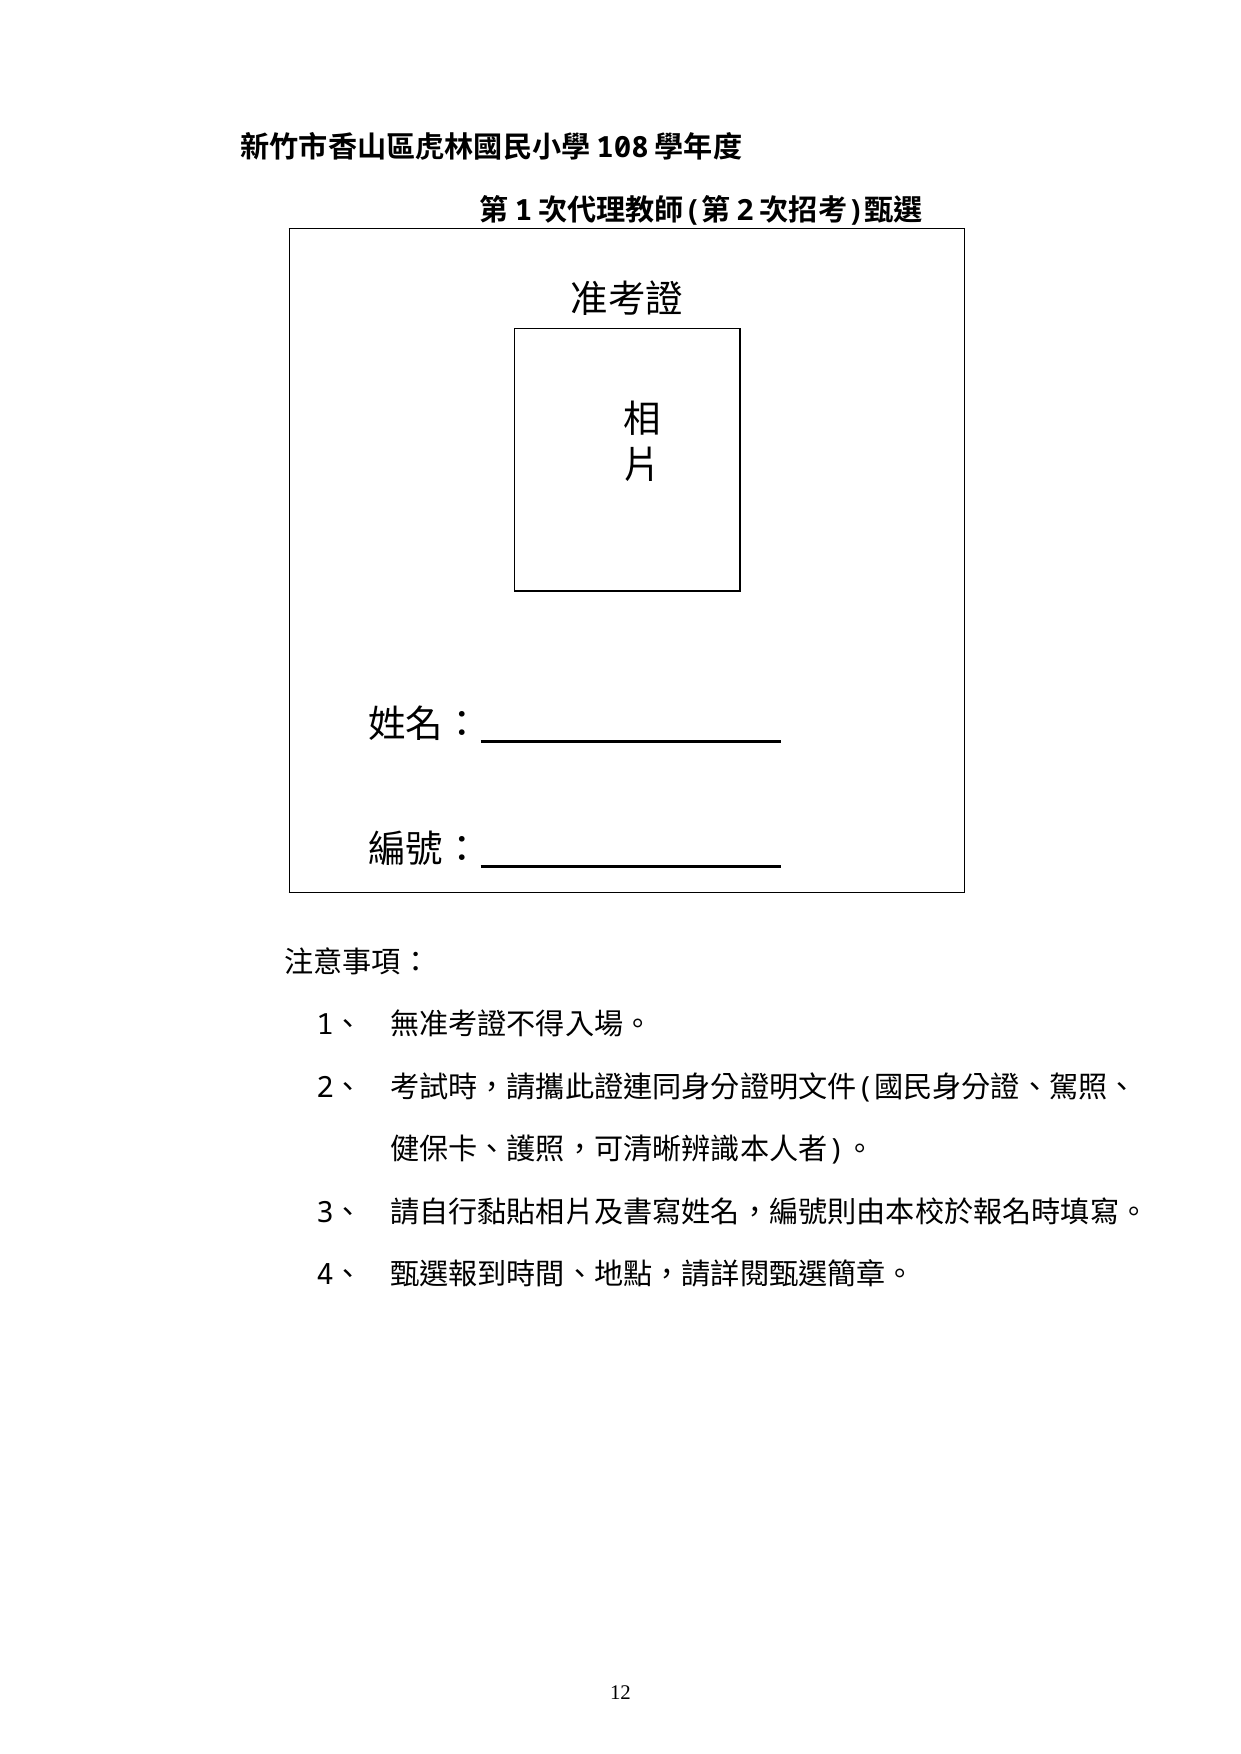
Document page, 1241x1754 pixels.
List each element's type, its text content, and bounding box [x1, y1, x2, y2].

text 新竹市香山區虎林國民小學108學年度 [94, 103, 1146, 166]
list 請自行黏貼相片及書寫姓名，編號則由本校於報名時填寫。 [316, 1168, 1146, 1230]
list 無准考證不得入場。 [316, 980, 1146, 1043]
table_header 准考證 姓名： 編號： [290, 229, 964, 892]
list 甄選報到時間、地點，請詳閱甄選簡章。 [316, 1230, 1146, 1293]
list 考試時，請攜此證連同身分證明文件(國民身分證、駕照、健保卡、護照，可清晰辨識本人者)。 [316, 1043, 1146, 1168]
text 注意事項： [94, 918, 1146, 980]
text 第1次代理教師(第2次招考)甄選 [94, 166, 1146, 228]
